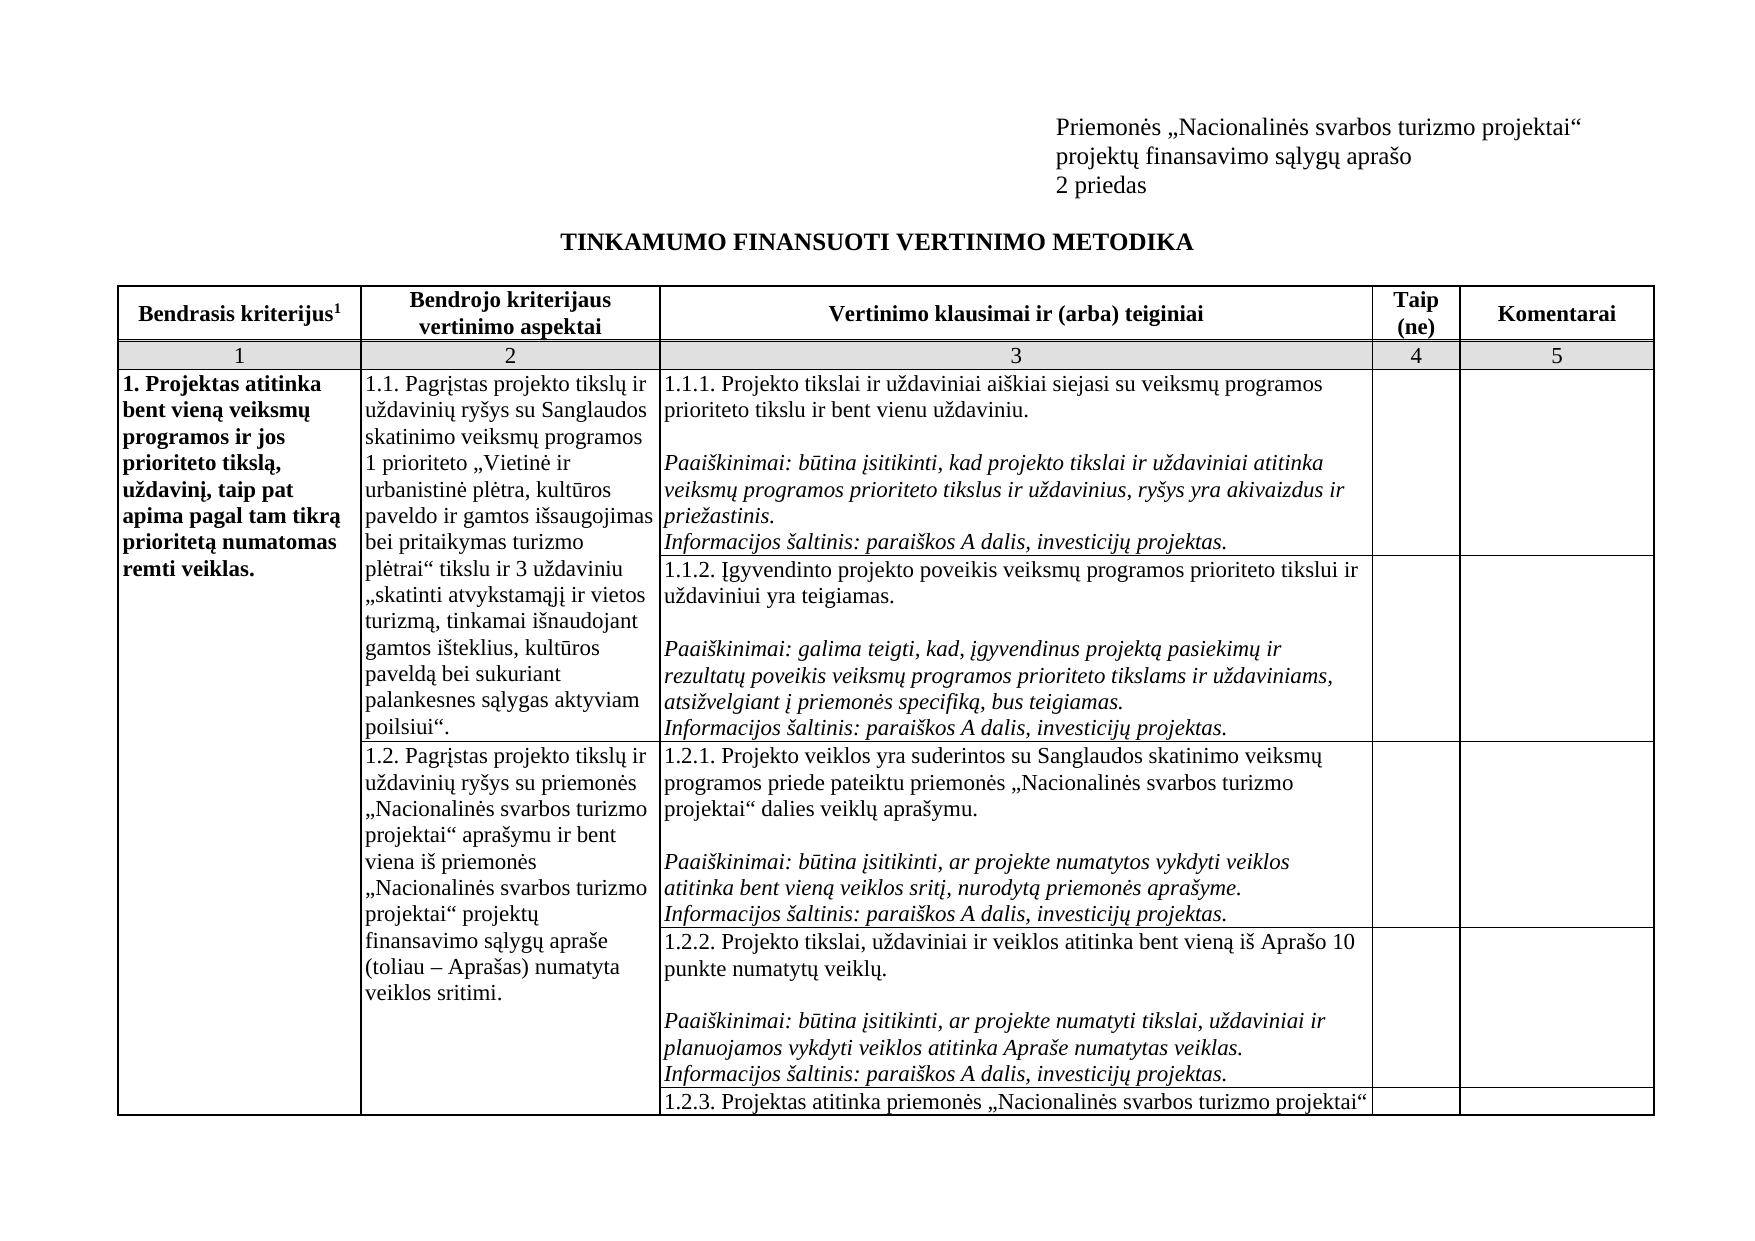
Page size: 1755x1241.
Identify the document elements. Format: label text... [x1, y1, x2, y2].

table_cell 1.1. Pagrįstas projekto tikslų ir uždavinių ryšys su Sanglaudos skatinimo veiksmų programos 1 prioriteto „Vietinė ir urbanistinė plėtra, kultūros paveldo ir gamtos išsaugojimas bei pritaikymas turizmo plėtrai“ tikslu ir 3 uždaviniu „skatinti atvykstamąjį ir vietos turizmą, tinkamai išnaudojant gamtos išteklius, kultūros paveldą bei sukuriant palankesnes sąlygas aktyviam poilsiui“. [362, 370, 659, 741]
table_cell 1.2.1. Projekto veiklos yra suderintos su Sanglaudos skatinimo veiksmų programos priede pateiktu priemonės „Nacionalinės svarbos turizmo projektai“ dalies veiklų aprašymu. Paaiškinimai: būtina įsitikinti, ar projekte numatytos vykdyti veiklos atitinka bent vieną veiklos sritį, nurodytą priemonės aprašyme. Informacijos šaltinis: paraiškos A dalis, investicijų projektas. [661, 742, 1372, 927]
table_header Taip (ne) [1373, 287, 1459, 339]
table_cell [1461, 742, 1653, 927]
table_cell [1461, 556, 1653, 741]
table_cell [1461, 370, 1653, 555]
table_header Bendrojo kriterijaus vertinimo aspektai [362, 287, 659, 339]
table_cell [1373, 370, 1459, 555]
text projektų finansavimo sąlygų aprašo [1056, 141, 1636, 170]
table_header Bendrasis kriterijus1 [119, 287, 360, 339]
table_cell 1.1.2. Įgyvendinto projekto poveikis veiksmų programos prioriteto tikslui ir uždaviniui yra teigiamas. Paaiškinimai: galima teigti, kad, įgyvendinus projektą pasiekimų ir rezultatų poveikis veiksmų programos prioriteto tikslams ir uždaviniams, atsižvelgiant į priemonės specifiką, bus teigiamas. Informacijos šaltinis: paraiškos A dalis, investicijų projektas. [661, 556, 1372, 741]
table_cell 1. Projektas atitinka bent vieną veiksmų programos ir jos prioriteto tikslą, uždavinį, taip pat apima pagal tam tikrą prioritetą numatomas remti veiklas. [119, 370, 360, 1114]
table_cell 1.2.3. Projektas atitinka priemonės „Nacionalinės svarbos turizmo projektai“ [661, 1088, 1372, 1114]
table_cell 4 [1373, 342, 1459, 369]
table_header Vertinimo klausimai ir (arba) teiginiai [661, 287, 1372, 339]
text Priemonės „Nacionalinės svarbos turizmo projektai“ [1056, 112, 1636, 141]
table_cell [1373, 928, 1459, 1086]
table_cell 5 [1461, 342, 1653, 369]
table_cell 2 [362, 342, 659, 369]
table_cell [1373, 1088, 1459, 1114]
table_cell 1 [119, 342, 360, 369]
table_cell 3 [661, 342, 1372, 369]
text 2 priedas [1056, 170, 1636, 199]
table_cell [1373, 742, 1459, 927]
table_header Komentarai [1461, 287, 1653, 339]
text TINKAMUMO FINANSUOTI VERTINIMO METODIKA [118, 227, 1636, 256]
table_cell 1.2. Pagrįstas projekto tikslų ir uždavinių ryšys su priemonės „Nacionalinės svarbos turizmo projektai“ aprašymu ir bent viena iš priemonės „Nacionalinės svarbos turizmo projektai“ projektų finansavimo sąlygų apraše (toliau – Aprašas) numatyta veiklos sritimi. [362, 742, 659, 1114]
table_cell [1461, 928, 1653, 1086]
table_cell 1.2.2. Projekto tikslai, uždaviniai ir veiklos atitinka bent vieną iš Aprašo 10 punkte numatytų veiklų. Paaiškinimai: būtina įsitikinti, ar projekte numatyti tikslai, uždaviniai ir planuojamos vykdyti veiklos atitinka Apraše numatytas veiklas. Informacijos šaltinis: paraiškos A dalis, investicijų projektas. [661, 928, 1372, 1086]
table_cell [1373, 556, 1459, 741]
table_cell [1461, 1088, 1653, 1114]
table_cell 1.1.1. Projekto tikslai ir uždaviniai aiškiai siejasi su veiksmų programos prioriteto tikslu ir bent vienu uždaviniu. Paaiškinimai: būtina įsitikinti, kad projekto tikslai ir uždaviniai atitinka veiksmų programos prioriteto tikslus ir uždavinius, ryšys yra akivaizdus ir priežastinis. Informacijos šaltinis: paraiškos A dalis, investicijų projektas. [661, 370, 1372, 555]
